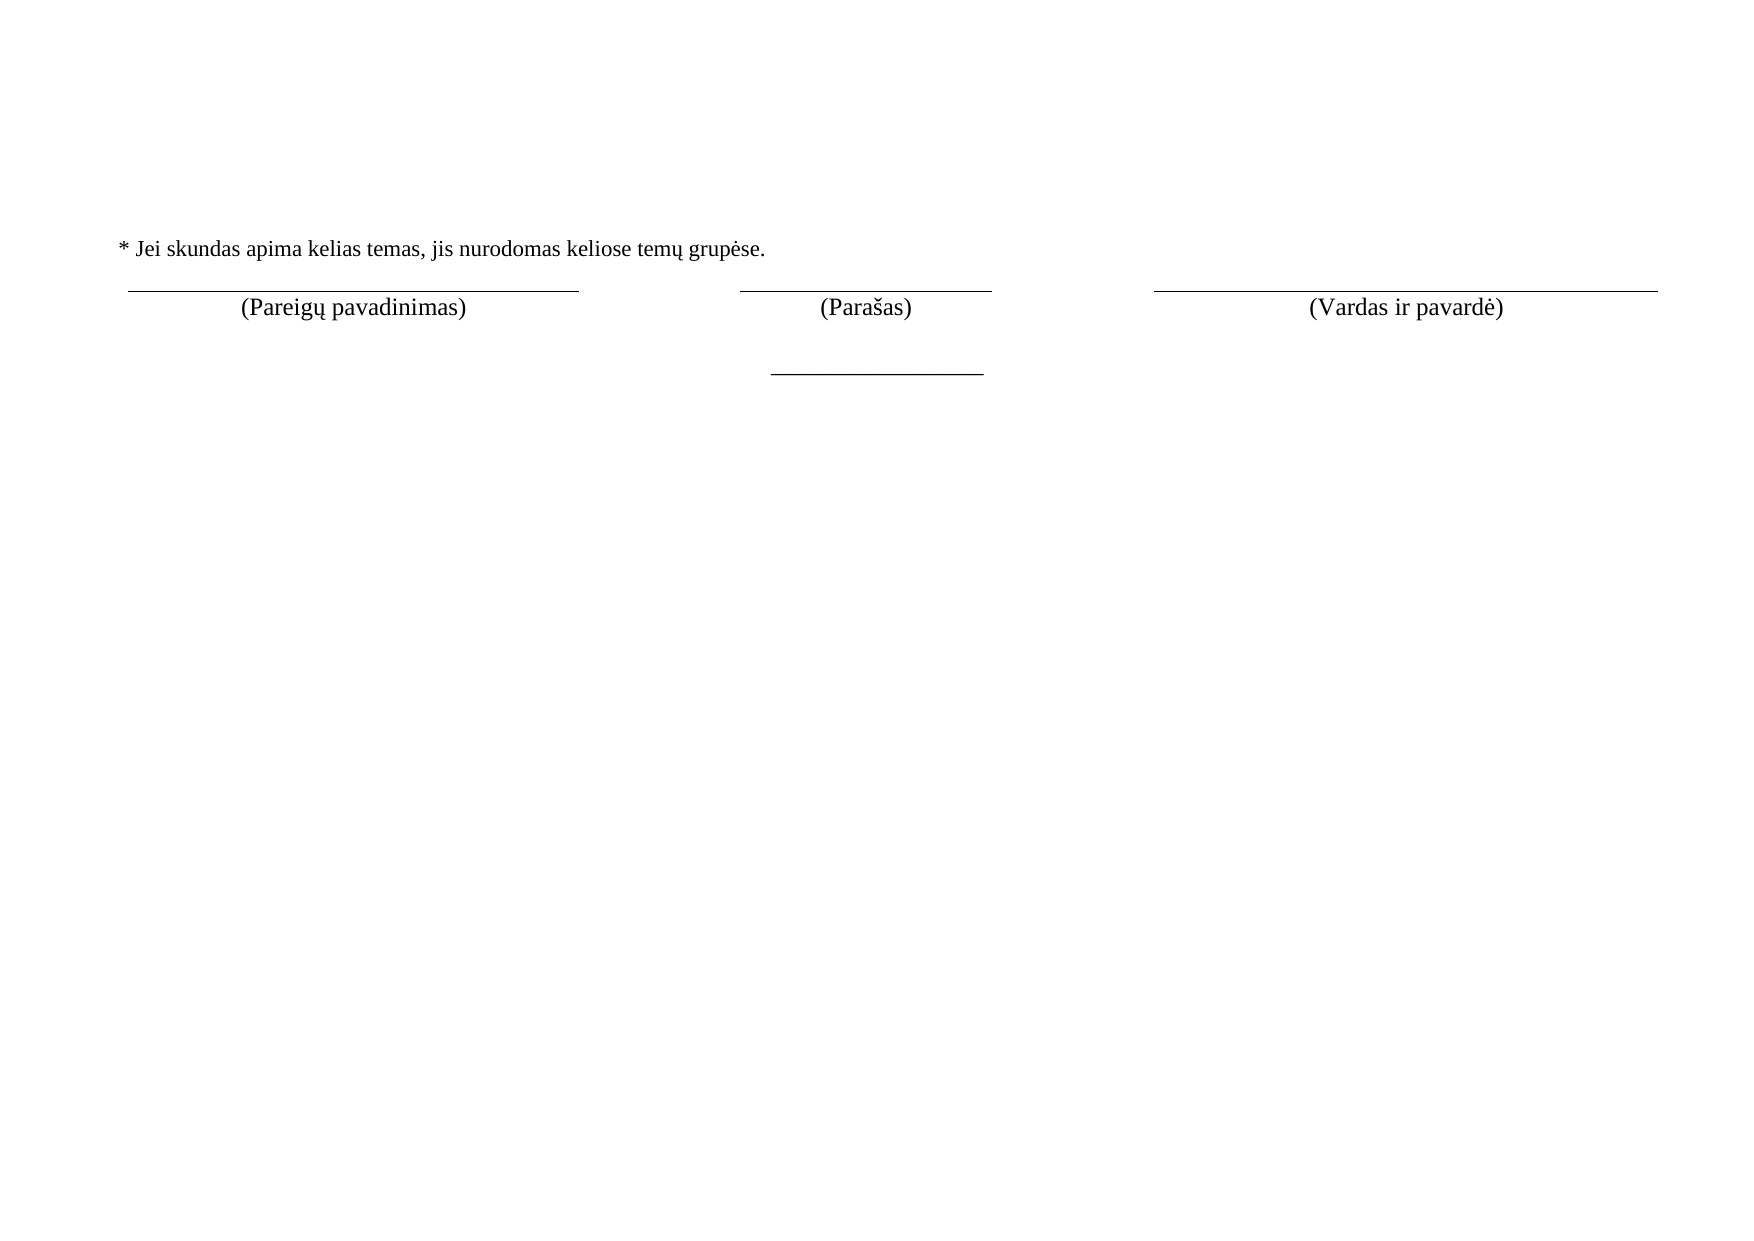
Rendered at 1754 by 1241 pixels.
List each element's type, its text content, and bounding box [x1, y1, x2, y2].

table_header (Parašas) [740, 292, 992, 320]
table_header (Pareigų pavadinimas) [128, 292, 579, 320]
table_header [579, 291, 740, 320]
table_header [992, 291, 1154, 320]
text _________________ [118, 349, 1636, 378]
table_header (Vardas ir pavardė) [1154, 292, 1658, 320]
text * Jei skundas apima kelias temas, jis nurodomas keliose temų grupėse. [118, 235, 1636, 262]
